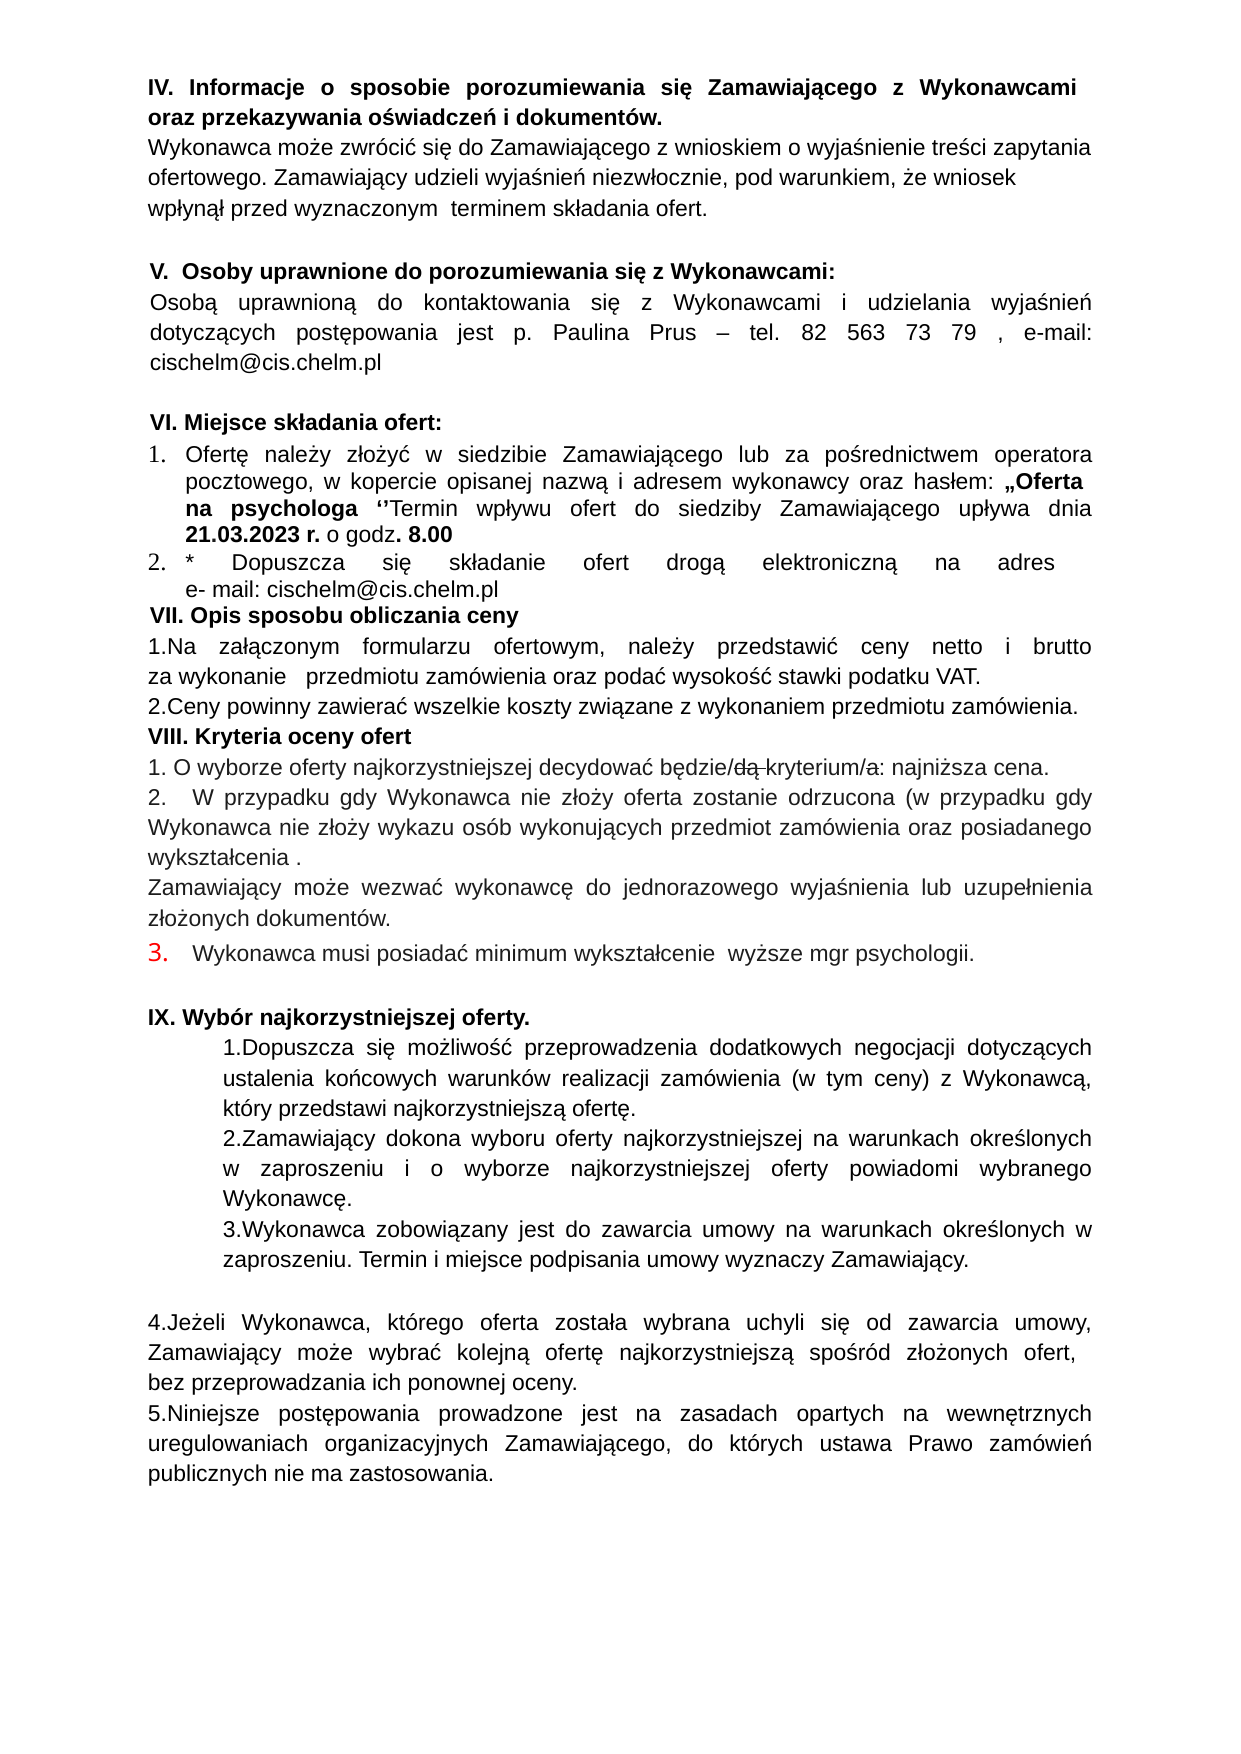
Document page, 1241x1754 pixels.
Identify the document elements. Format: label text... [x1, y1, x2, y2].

text 1.Na załączonym formularzu ofertowym, należy przedstawić ceny netto i brutto za wykonanie przedmiotu zamówienia oraz podać wysokość stawki podatku VAT. [148, 633, 1093, 689]
text 4.Jeżeli Wykonawca, którego oferta została wybrana uchyli się od zawarcia umowy, Zamawiający może wybrać kolejną ofertę najkorzystniejszą spośród złożonych ofert, bez przeprowadzania ich ponownej oceny. [148, 1309, 1093, 1396]
text 5.Niniejsze postępowania prowadzone jest na zasadach opartych na wewnętrznych uregulowaniach organizacyjnych Zamawiającego, do których ustawa Prawo zamówień publicznych nie ma zastosowania. [148, 1399, 1093, 1486]
text IX. Wybór najkorzystniejszej oferty. [148, 1004, 1093, 1030]
list W przypadku gdy Wykonawca nie złoży oferta zostanie odrzucona (w przypadku gdy Wykonawca nie złoży wykazu osób wykonujących przedmiot zamówienia oraz posiadanego wykształcenia . [148, 784, 1093, 870]
text 3.Wykonawca zobowiązany jest do zawarcia umowy na warunkach określonych w zaproszeniu. Termin i miejsce podpisania umowy wyznaczy Zamawiający. [223, 1216, 1093, 1272]
text VIII. Kryteria oceny ofert [148, 723, 1093, 749]
text VII. Opis sposobu obliczania ceny [149, 602, 1093, 629]
list Wykonawca musi posiadać minimum wykształcenie wyższe mgr psychologii. [148, 935, 1093, 969]
text IV. Informacje o sposobie porozumiewania się Zamawiającego z Wykonawcami oraz przekazywania oświadczeń i dokumentów. [148, 74, 1093, 130]
text 2.Zamawiający dokona wyboru oferty najkorzystniejszej na warunkach określonych w zaproszeniu i o wyborze najkorzystniejszej oferty powiadomi wybranego Wykonawcę. [223, 1125, 1093, 1212]
list Ofertę należy złożyć w siedzibie Zamawiającego lub za pośrednictwem operatora pocztowego, w kopercie opisanej nazwą i adresem wykonawcy oraz hasłem: „Oferta na psychologa ‘’Termin wpływu ofert do siedziby Zamawiającego upływa dnia 21.03.2023 r. o godz. 8.00 [148, 439, 1093, 547]
text 2.Ceny powinny zawierać wszelkie koszty związane z wykonaniem przedmiotu zamówienia. [148, 693, 1093, 719]
list * Dopuszcza się składanie ofert drogą elektroniczną na adres e- mail: cischelm@cis.chelm.pl [148, 547, 1093, 602]
text 1. O wyborze oferty najkorzystniejszej decydować będzie/dą kryterium/a: najniższa cena. [148, 753, 1093, 780]
text VI. Miejsce składania ofert: [149, 409, 1093, 436]
text Osobą uprawnioną do kontaktowania się z Wykonawcami i udzielania wyjaśnień dotyczących postępowania jest p. Paulina Prus – tel. 82 563 73 79 , e-mail: cischelm@cis.chelm.pl [149, 288, 1093, 375]
text Wykonawca może zwrócić się do Zamawiającego z wnioskiem o wyjaśnienie treści zapytania ofertowego. Zamawiający udzieli wyjaśnień niezwłocznie, pod warunkiem, że wniosek wpłynął przed wyznaczonym terminem składania ofert. [148, 134, 1093, 254]
text Zamawiający może wezwać wykonawcę do jednorazowego wyjaśnienia lub uzupełnienia złożonych dokumentów. [148, 874, 1093, 931]
text V. Osoby uprawnione do porozumiewania się z Wykonawcami: [149, 258, 1093, 284]
text 1.Dopuszcza się możliwość przeprowadzenia dodatkowych negocjacji dotyczących ustalenia końcowych warunków realizacji zamówienia (w tym ceny) z Wykonawcą, który przedstawi najkorzystniejszą ofertę. [223, 1034, 1093, 1121]
